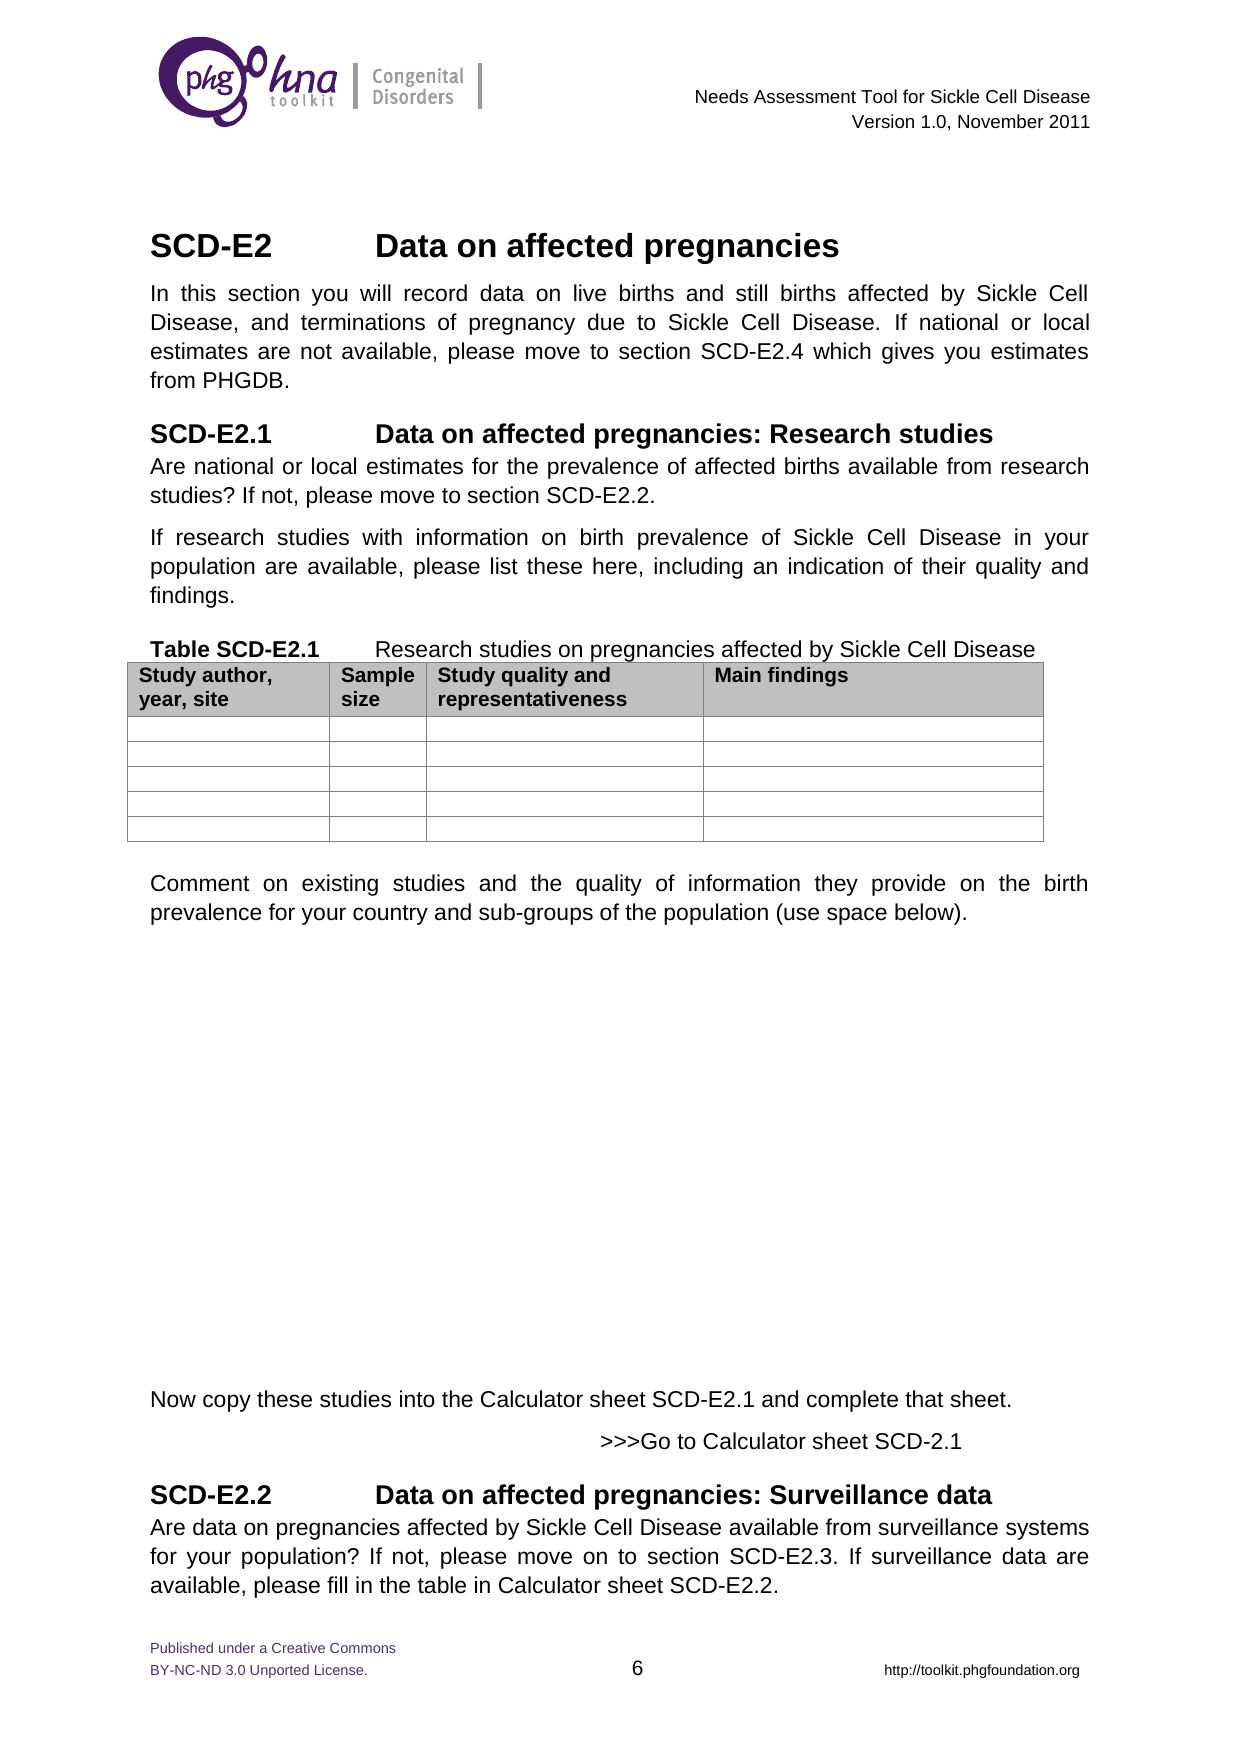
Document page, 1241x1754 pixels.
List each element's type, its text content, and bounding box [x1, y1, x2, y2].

table_header Study author, year, site [128, 663, 329, 716]
text Are national or local estimates for the prevalence of affected births available from research studies? If not, please move to section SCD-E2.2. [150, 450, 1090, 508]
table_cell [330, 817, 426, 841]
table_cell [704, 717, 1043, 741]
table_cell [704, 742, 1043, 766]
text >>>Go to Calculator sheet SCD-2.1 [525, 1425, 1090, 1454]
text If research studies with information on birth prevalence of Sickle Cell Disease in your population are available, please list these here, including an indication of their quality and findings. [150, 521, 1090, 608]
table_cell [427, 717, 703, 741]
table_cell [427, 817, 703, 841]
table_cell [704, 792, 1043, 816]
subtitle SCD-E2.2 Data on affected pregnancies: Surveillance data [150, 1479, 1090, 1511]
subtitle SCD-E2.1 Data on affected pregnancies: Research studies [150, 418, 1090, 450]
table_cell [704, 767, 1043, 791]
subtitle Table SCD-E2.1 Research studies on pregnancies affected by Sickle Cell Disease [150, 633, 1090, 662]
table_cell [128, 792, 329, 816]
table_cell [128, 817, 329, 841]
text In this section you will record data on live births and still births affected by Sickle Cell Disease, and terminations of pregnancy due to Sickle Cell Disease. If national or local estimates are not available, please move to section SCD-E2.4 which gives you estimates from PHGDB. [150, 277, 1090, 393]
subtitle SCD-E2 Data on affected pregnancies [150, 226, 1090, 264]
table_cell [128, 742, 329, 766]
table_cell [330, 792, 426, 816]
table_cell [704, 817, 1043, 841]
text Are data on pregnancies affected by Sickle Cell Disease available from surveillance systems for your population? If not, please move on to section SCD-E2.3. If surveillance data are available, please fill in the table in Calculator sheet SCD-E2.2. [150, 1511, 1090, 1598]
text Now copy these studies into the Calculator sheet SCD-E2.1 and complete that sheet. [150, 1383, 1090, 1413]
table_cell [128, 767, 329, 791]
table_cell [128, 717, 329, 741]
subtitle Comment on existing studies and the quality of information they provide on the birth prevalence for your country and sub-groups of the population (use space below). [150, 867, 1090, 925]
table_header Study quality and representativeness [427, 663, 703, 716]
table_cell [427, 792, 703, 816]
table_header Main findings [704, 663, 1043, 716]
table_cell [330, 717, 426, 741]
table_cell [330, 742, 426, 766]
table_header Sample size [330, 663, 426, 716]
table_cell [330, 767, 426, 791]
table_cell [427, 767, 703, 791]
table_cell [427, 742, 703, 766]
